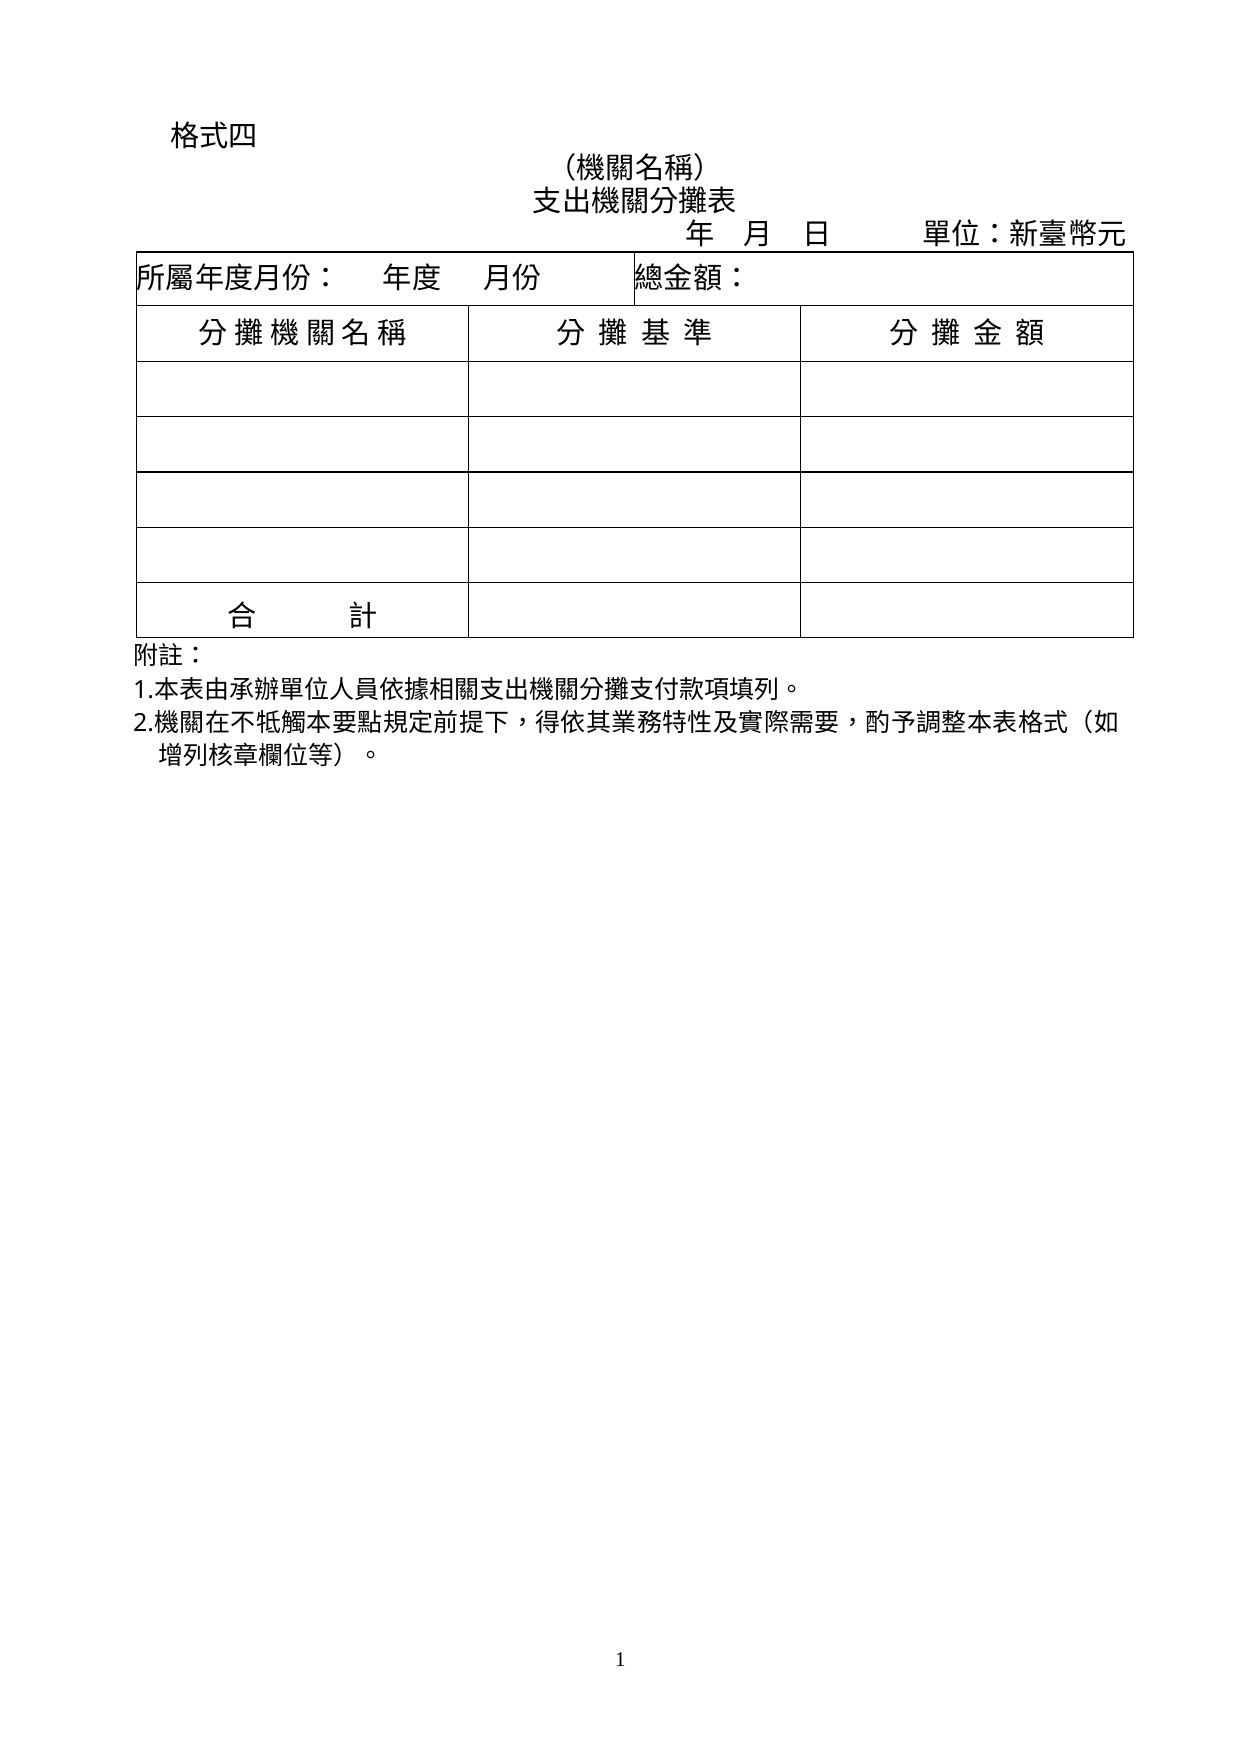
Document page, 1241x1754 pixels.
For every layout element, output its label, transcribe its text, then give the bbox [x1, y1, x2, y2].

table_cell [801, 417, 1133, 471]
text 附註： [133, 638, 1122, 671]
table_cell [469, 473, 800, 527]
table_cell [801, 528, 1133, 582]
table_cell [801, 583, 1133, 637]
table_cell 合 計 [137, 583, 468, 637]
table_cell 所屬年度月份： 年度 月份 [137, 253, 634, 305]
text 1.本表由承辦單位人員依據相關支出機關分攤支付款項填列。 [133, 671, 1122, 705]
table_cell 分 攤 基 準 [469, 306, 800, 361]
table_cell [801, 362, 1133, 416]
table_cell [137, 362, 468, 416]
text 2.機關在不牴觸本要點規定前提下，得依其業務特性及實際需要，酌予調整本表格式（如增列核章欄位等）。 [133, 705, 1122, 771]
table_cell [469, 583, 800, 637]
table_cell [469, 417, 800, 471]
table_cell [469, 528, 800, 582]
table_cell [137, 528, 468, 582]
table_header （機關名稱） 支出機關分攤表 年 月 日 單位：新臺幣元 [136, 106, 1133, 251]
table_cell 分 攤 機 關 名 稱 [137, 306, 468, 361]
table_cell [469, 362, 800, 416]
table_cell [137, 473, 468, 527]
table_cell 總金額： [635, 253, 1133, 305]
table_cell [801, 473, 1133, 527]
table_cell [137, 417, 468, 471]
table_cell 分 攤 金 額 [801, 306, 1133, 361]
